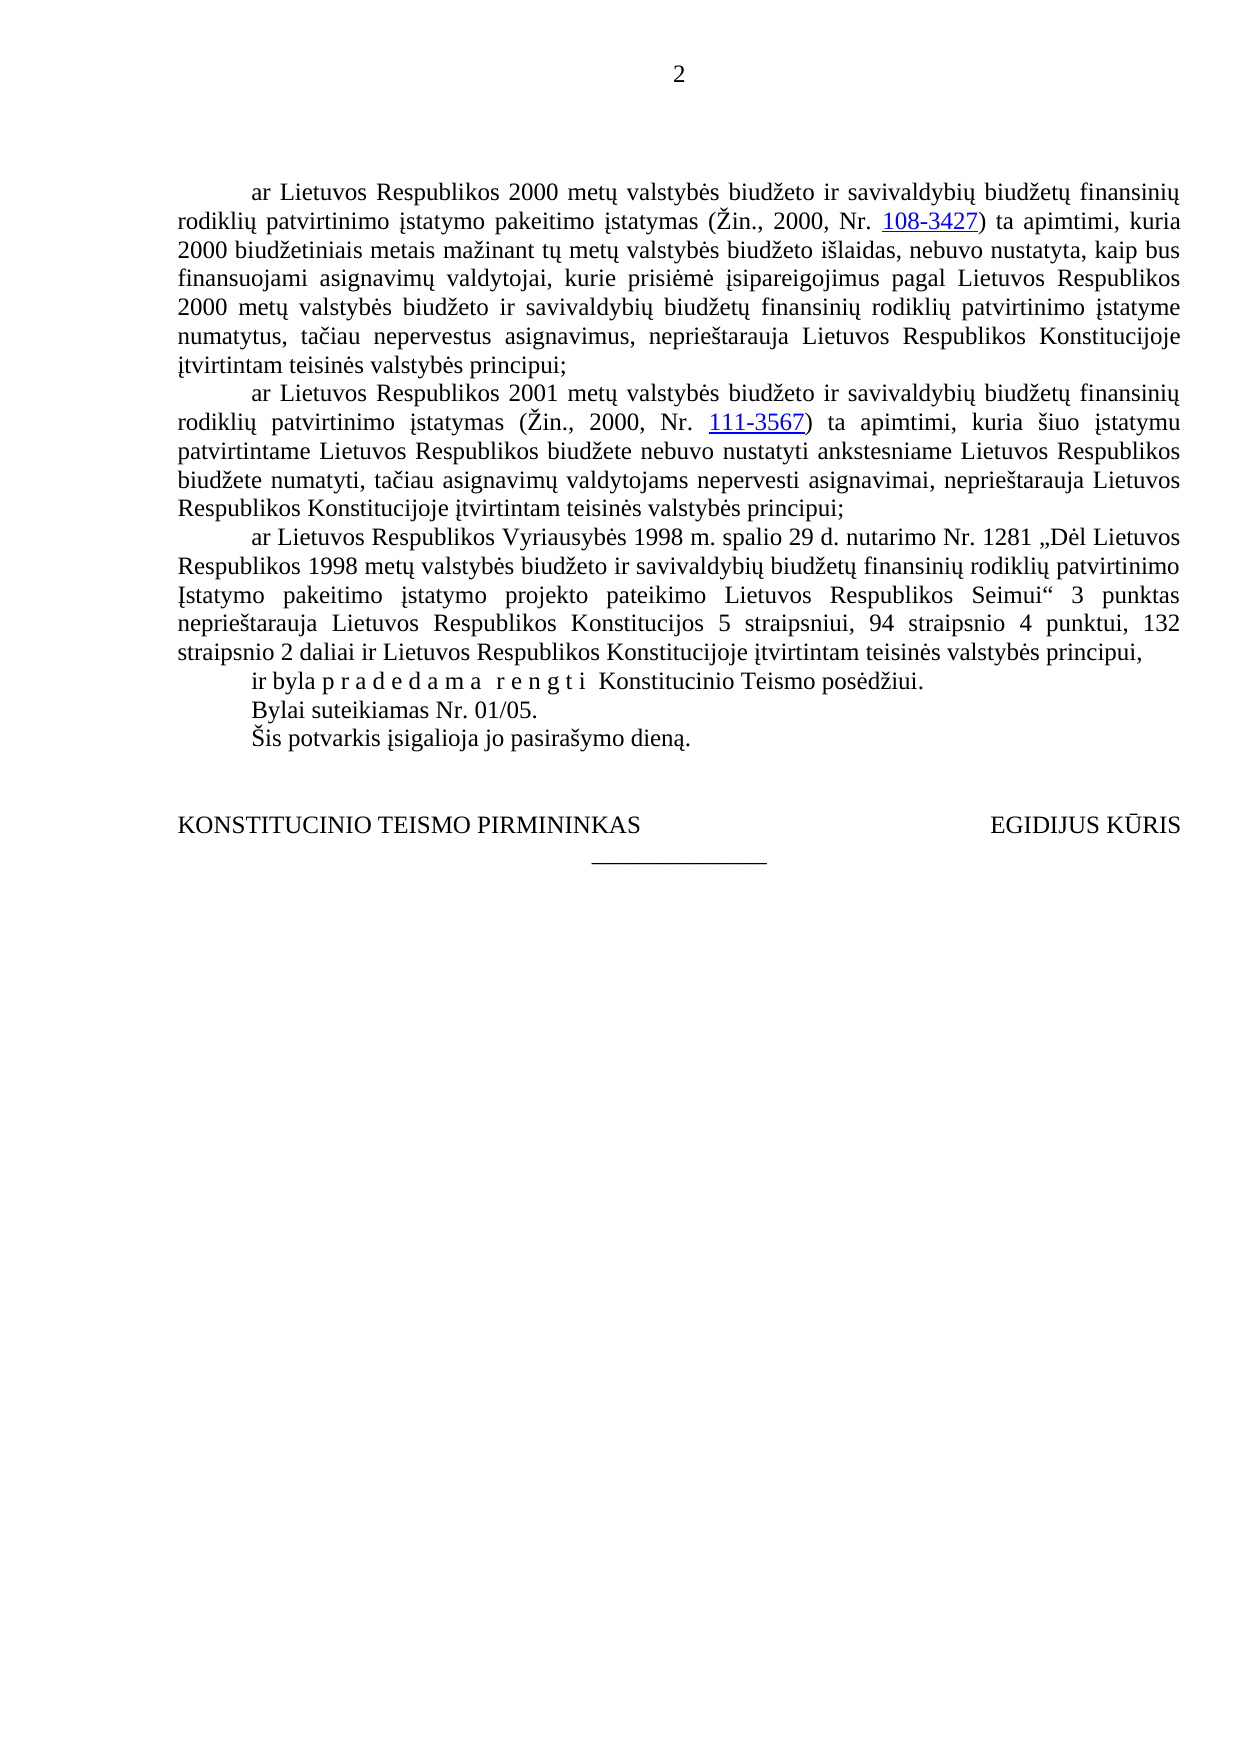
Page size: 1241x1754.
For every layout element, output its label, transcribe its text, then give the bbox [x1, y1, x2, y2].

text ______________ [177, 838, 1181, 867]
text ar Lietuvos Respublikos 2001 metų valstybės biudžeto ir savivaldybių biudžetų finansinių rodiklių patvirtinimo įstatymas (Žin., 2000, Nr. 111-3567) ta apimtimi, kuria šiuo įstatymu patvirtintame Lietuvos Respublikos biudžete nebuvo nustatyti ankstesniame Lietuvos Respublikos biudžete numatyti, tačiau asignavimų valdytojams nepervesti asignavimai, neprieštarauja Lietuvos Respublikos Konstitucijoje įtvirtintam teisinės valstybės principui; [177, 378, 1181, 522]
text ar Lietuvos Respublikos Vyriausybės 1998 m. spalio 29 d. nutarimo Nr. 1281 „Dėl Lietuvos Respublikos 1998 metų valstybės biudžeto ir savivaldybių biudžetų finansinių rodiklių patvirtinimo Įstatymo pakeitimo įstatymo projekto pateikimo Lietuvos Respublikos Seimui“ 3 punktas neprieštarauja Lietuvos Respublikos Konstitucijos 5 straipsniui, 94 straipsnio 4 punktui, 132 straipsnio 2 daliai ir Lietuvos Respublikos Konstitucijoje įtvirtintam teisinės valstybės principui, [177, 522, 1181, 666]
text ir byla pradedama rengti Konstitucinio Teismo posėdžiui. [177, 666, 1181, 695]
text Bylai suteikiamas Nr. 01/05. [177, 695, 1181, 723]
text ar Lietuvos Respublikos 2000 metų valstybės biudžeto ir savivaldybių biudžetų finansinių rodiklių patvirtinimo įstatymo pakeitimo įstatymas (Žin., 2000, Nr. 108-3427) ta apimtimi, kuria 2000 biudžetiniais metais mažinant tų metų valstybės biudžeto išlaidas, nebuvo nustatyta, kaip bus finansuojami asignavimų valdytojai, kurie prisiėmė įsipareigojimus pagal Lietuvos Respublikos 2000 metų valstybės biudžeto ir savivaldybių biudžetų finansinių rodiklių patvirtinimo įstatyme numatytus, tačiau nepervestus asignavimus, neprieštarauja Lietuvos Respublikos Konstitucijoje įtvirtintam teisinės valstybės principui; [177, 177, 1181, 378]
text KONSTITUCINIO TEISMO PIRMININKAS EGIDIJUS KŪRIS [177, 810, 1181, 838]
text Šis potvarkis įsigalioja jo pasirašymo dieną. [177, 723, 1181, 752]
